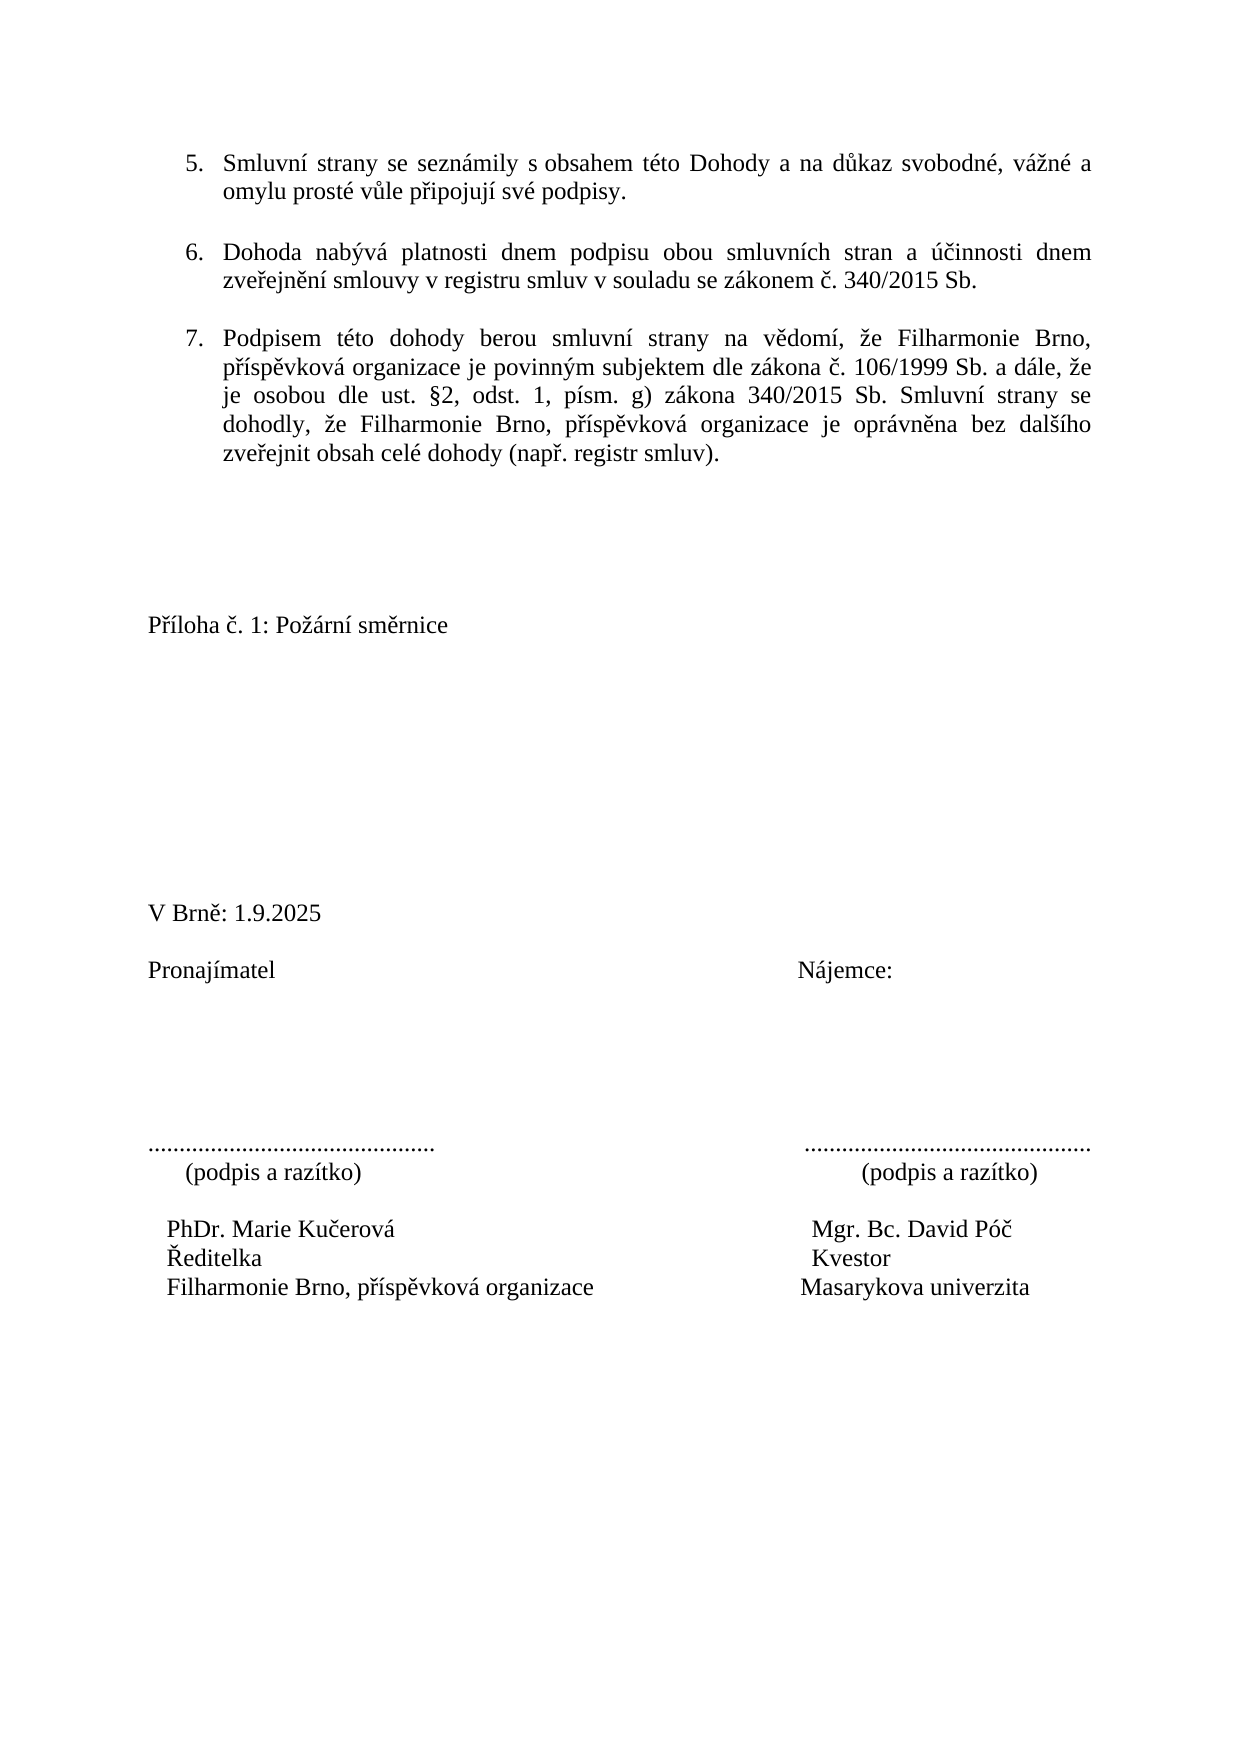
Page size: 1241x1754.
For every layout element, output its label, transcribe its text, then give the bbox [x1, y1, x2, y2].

list Dohoda nabývá platnosti dnem podpisu obou smluvních stran a účinnosti dnem zveřejnění smlouvy v registru smluv v souladu se zákonem č. 340/2015 Sb. [185, 237, 1093, 294]
text Pronajímatel Nájemce: [148, 955, 1093, 984]
text .............................................. .............................................. [148, 1128, 1093, 1157]
text Příloha č. 1: Požární směrnice [148, 610, 1093, 639]
list Smluvní strany se seznámily s obsahem této Dohody a na důkaz svobodné, vážné a omylu prosté vůle připojují své podpisy. [185, 148, 1093, 205]
text Ředitelka Kvestor [148, 1243, 1093, 1272]
text V Brně: 1.9.2025 [148, 898, 1093, 927]
text PhDr. Marie Kučerová Mgr. Bc. David Póč [148, 1214, 1093, 1243]
text Filharmonie Brno, příspěvková organizace Masarykova univerzita [148, 1272, 1093, 1329]
list Podpisem této dohody berou smluvní strany na vědomí, že Filharmonie Brno, příspěvková organizace je povinným subjektem dle zákona č. 106/1999 Sb. a dále, že je osobou dle ust. §2, odst. 1, písm. g) zákona 340/2015 Sb. Smluvní strany se dohodly, že Filharmonie Brno, příspěvková organizace je oprávněna bez dalšího zveřejnit obsah celé dohody (např. registr smluv). [185, 323, 1093, 467]
text (podpis a razítko) (podpis a razítko) [148, 1157, 1093, 1185]
